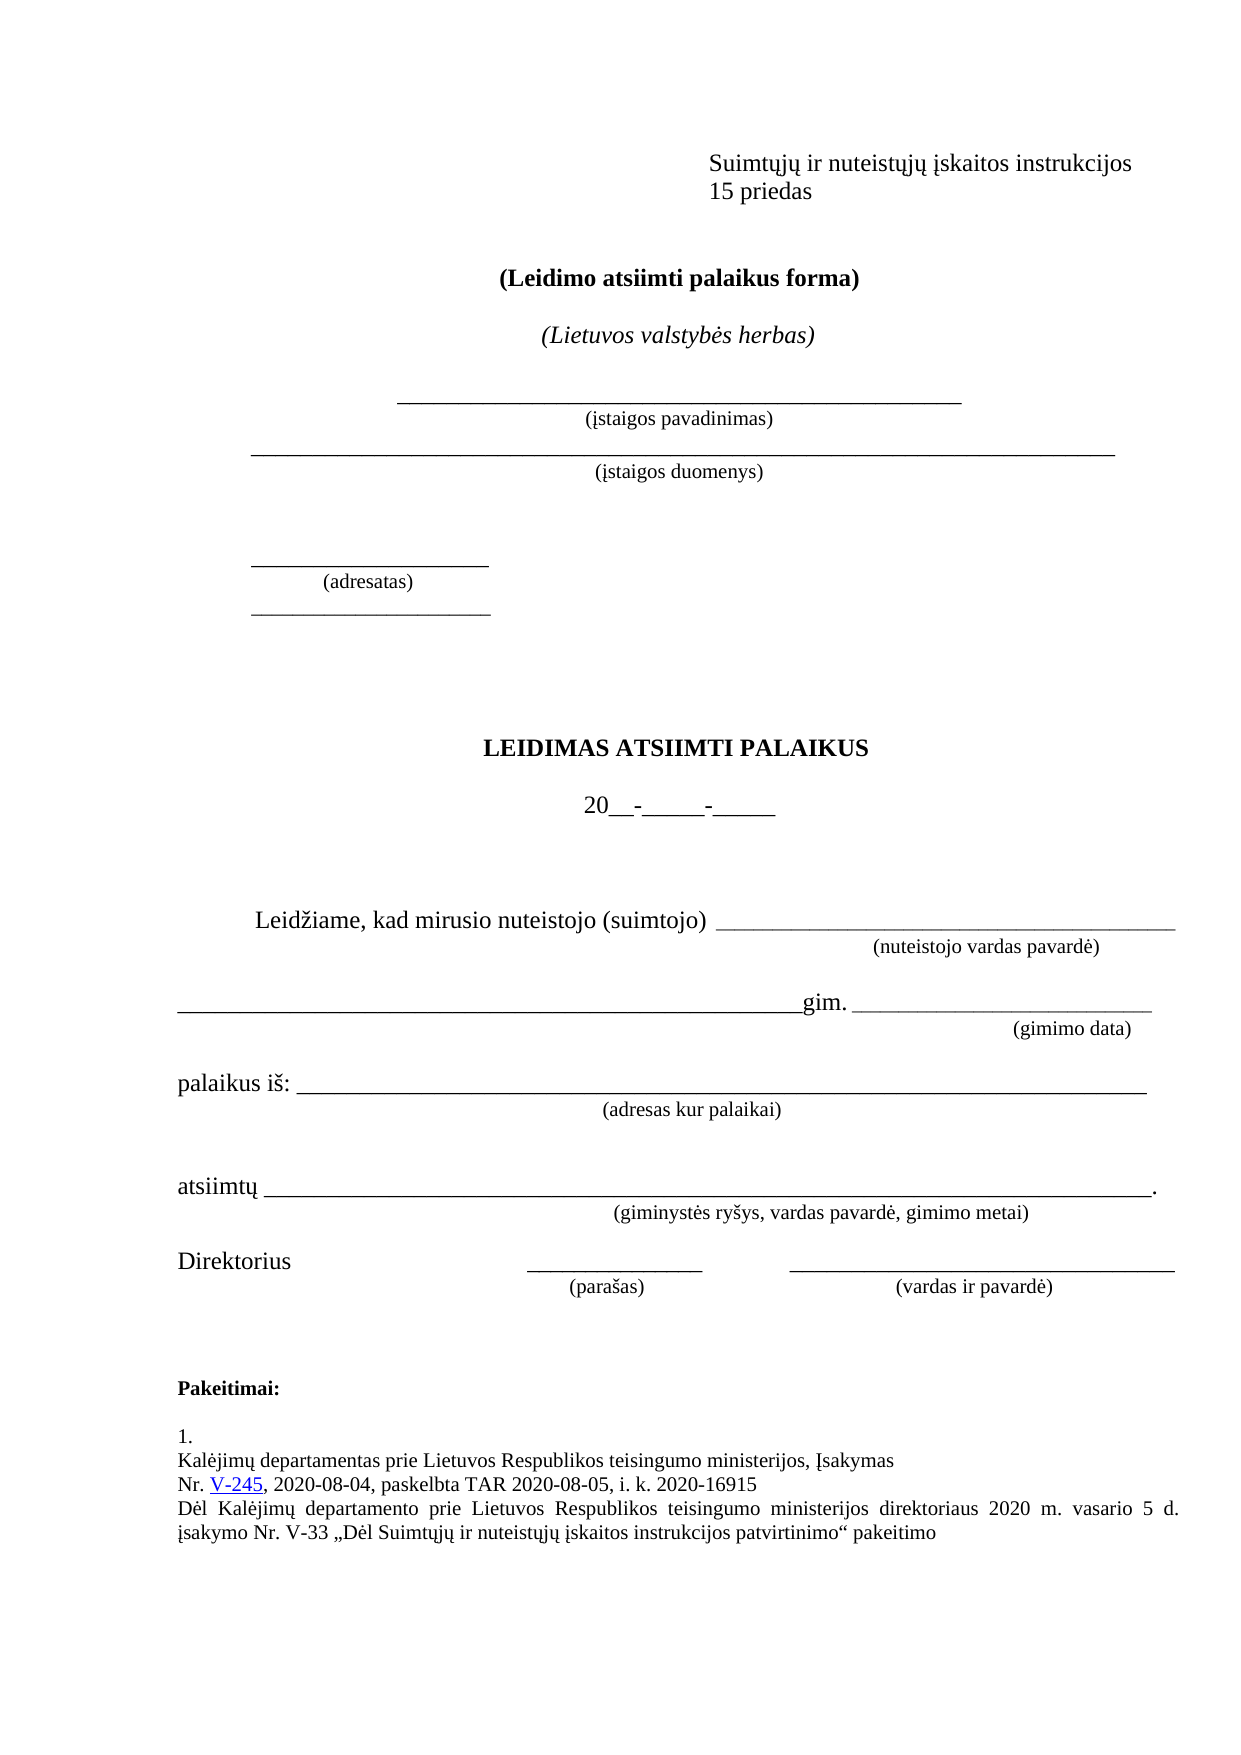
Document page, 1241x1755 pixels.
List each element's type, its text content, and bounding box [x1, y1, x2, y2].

text __________________________________________________gim. ________________________________ [177, 987, 1181, 1015]
text (Leidimo atsiimti palaikus forma) [177, 263, 1181, 291]
text (Lietuvos valstybės herbas) [177, 320, 1181, 349]
text (adresatas) [177, 569, 1181, 593]
text (nuteistojo vardas pavardė) [177, 934, 1181, 958]
text Pakeitimai: [177, 1375, 1181, 1399]
text Kalėjimų departamentas prie Lietuvos Respublikos teisingumo ministerijos, Įsakymas [177, 1448, 1181, 1472]
text palaikus iš: ____________________________________________________________________ [177, 1068, 1181, 1097]
text (įstaigos pavadinimas) [177, 406, 1181, 430]
text (gimimo data) [177, 1015, 1181, 1039]
text atsiimtų _______________________________________________________________________. [177, 1171, 1181, 1200]
text LEIDIMAS ATSIIMTI PALAIKUS [177, 733, 1181, 761]
text _______________________ [177, 593, 1181, 618]
text Suimtųjų ir nuteistųjų įskaitos instrukcijos [177, 148, 1181, 176]
text (parašas) (vardas ir pavardė) [177, 1274, 1181, 1298]
text Leidžiame, kad mirusio nuteistojo (suimtojo) _________________________________________________ [177, 905, 1181, 934]
text (adresas kur palaikai) [177, 1097, 1181, 1121]
text Dėl Kalėjimų departamento prie Lietuvos Respublikos teisingumo ministerijos direktoriaus 2020 m. vasario 5 d. įsakymo Nr. V-33 „Dėl Suimtųjų ir nuteistųjų įskaitos instrukcijos patvirtinimo“ pakeitimo [177, 1496, 1181, 1544]
text Direktorius [177, 1246, 1181, 1274]
text (įstaigos duomenys) [177, 459, 1181, 483]
text Nr. V-245, 2020-08-04, paskelbta TAR 2020-08-05, i. k. 2020-16915 [177, 1472, 1181, 1496]
text ___________________ [177, 541, 1181, 569]
text 20__-_____-_____ [177, 790, 1181, 819]
text (giminystės ryšys, vardas pavardė, gimimo metai) [177, 1200, 1181, 1224]
text 1. [177, 1423, 1181, 1448]
text 15 priedas [177, 176, 1181, 205]
